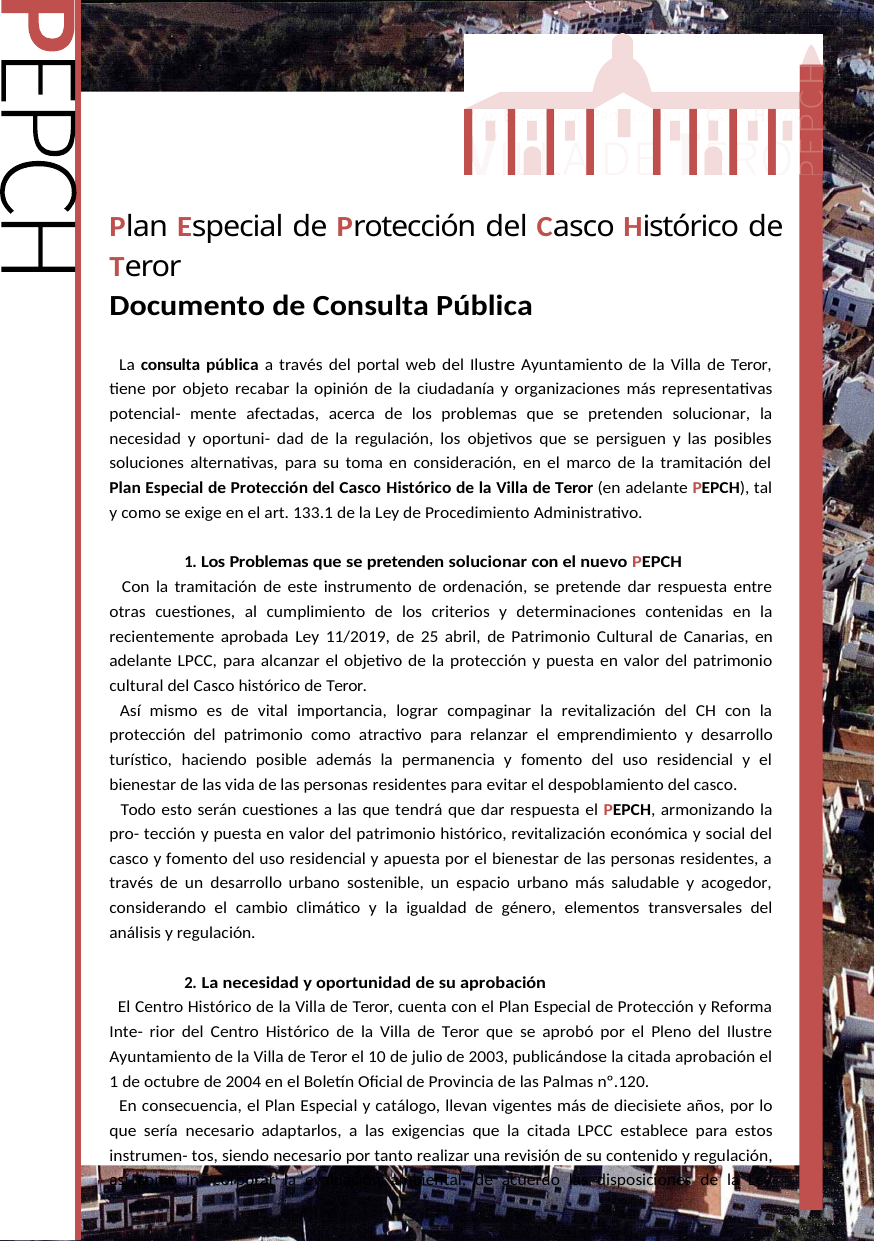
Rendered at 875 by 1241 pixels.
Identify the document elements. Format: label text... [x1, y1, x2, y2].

text Todo esto serán cuestiones a las que tendrá que dar respuesta el PEPCH, armonizando la pro- tección y puesta en valor del patrimonio histórico, revitalización económica y social del casco y fomento del uso residencial y apuesta por el bienestar de las personas residentes, a través de un desarrollo urbano sostenible, un espacio urbano más saludable y acogedor, considerando el cambio climático y la igualdad de género, elementos transversales del análisis y regulación. [109, 799, 773, 942]
text Con la tramitación de este instrumento de ordenación, se pretende dar respuesta entre otras cuestiones, al cumplimiento de los criterios y determinaciones contenidas en la recientemente aprobada Ley 11/2019, de 25 abril, de Patrimonio Cultural de Canarias, en adelante LPCC, para alcanzar el objetivo de la protección y puesta en valor del patrimonio cultural del Casco histórico de Teror. [109, 577, 773, 696]
subtitle Los Problemas que se pretenden solucionar con el nuevo PEPCH [184, 552, 784, 572]
text Plan Especial de Protección del Casco Histórico de Teror [109, 206, 784, 285]
text Documento de Consulta Pública [109, 287, 784, 323]
subtitle La necesidad y oportunidad de su aprobación [184, 972, 784, 992]
text En consecuencia, el Plan Especial y catálogo, llevan vigentes más de diecisiete años, por lo que sería necesario adaptarlos, a las exigencias que la citada LPCC establece para estos instrumen- tos, siendo necesario por tanto realizar una revisión de su contenido y regulación, así como in- corporar la evaluación ambiental, de acuerdo las disposiciones de la Ley [109, 1096, 773, 1190]
picture [76, 0, 874, 1241]
text Así mismo es de vital importancia, lograr compaginar la revitalización del CH con la protección del patrimonio como atractivo para relanzar el emprendimiento y desarrollo turístico, haciendo posible además la permanencia y fomento del uso residencial y el bienestar de las vida de las personas residentes para evitar el despoblamiento del casco. [109, 700, 773, 794]
text El Centro Histórico de la Villa de Teror, cuenta con el Plan Especial de Protección y Reforma Inte- rior del Centro Histórico de la Villa de Teror que se aprobó por el Pleno del Ilustre Ayuntamiento de la Villa de Teror el 10 de julio de 2003, publicándose la citada aprobación el 1 de octubre de 2004 en el Boletín Oficial de Provincia de las Palmas nº.120. [109, 997, 773, 1091]
text La consulta pública a través del portal web del Ilustre Ayuntamiento de la Villa de Teror, tiene por objeto recabar la opinión de la ciudadanía y organizaciones más representativas potencial- mente afectadas, acerca de los problemas que se pretenden solucionar, la necesidad y oportuni- dad de la regulación, los objetivos que se persiguen y las posibles soluciones alternativas, para su toma en consideración, en el marco de la tramitación del Plan Especial de Protección del Casco Histórico de la Villa de Teror (en adelante PEPCH), tal y como se exige en el art. 133.1 de la Ley de Procedimiento Administrativo. [109, 354, 773, 522]
